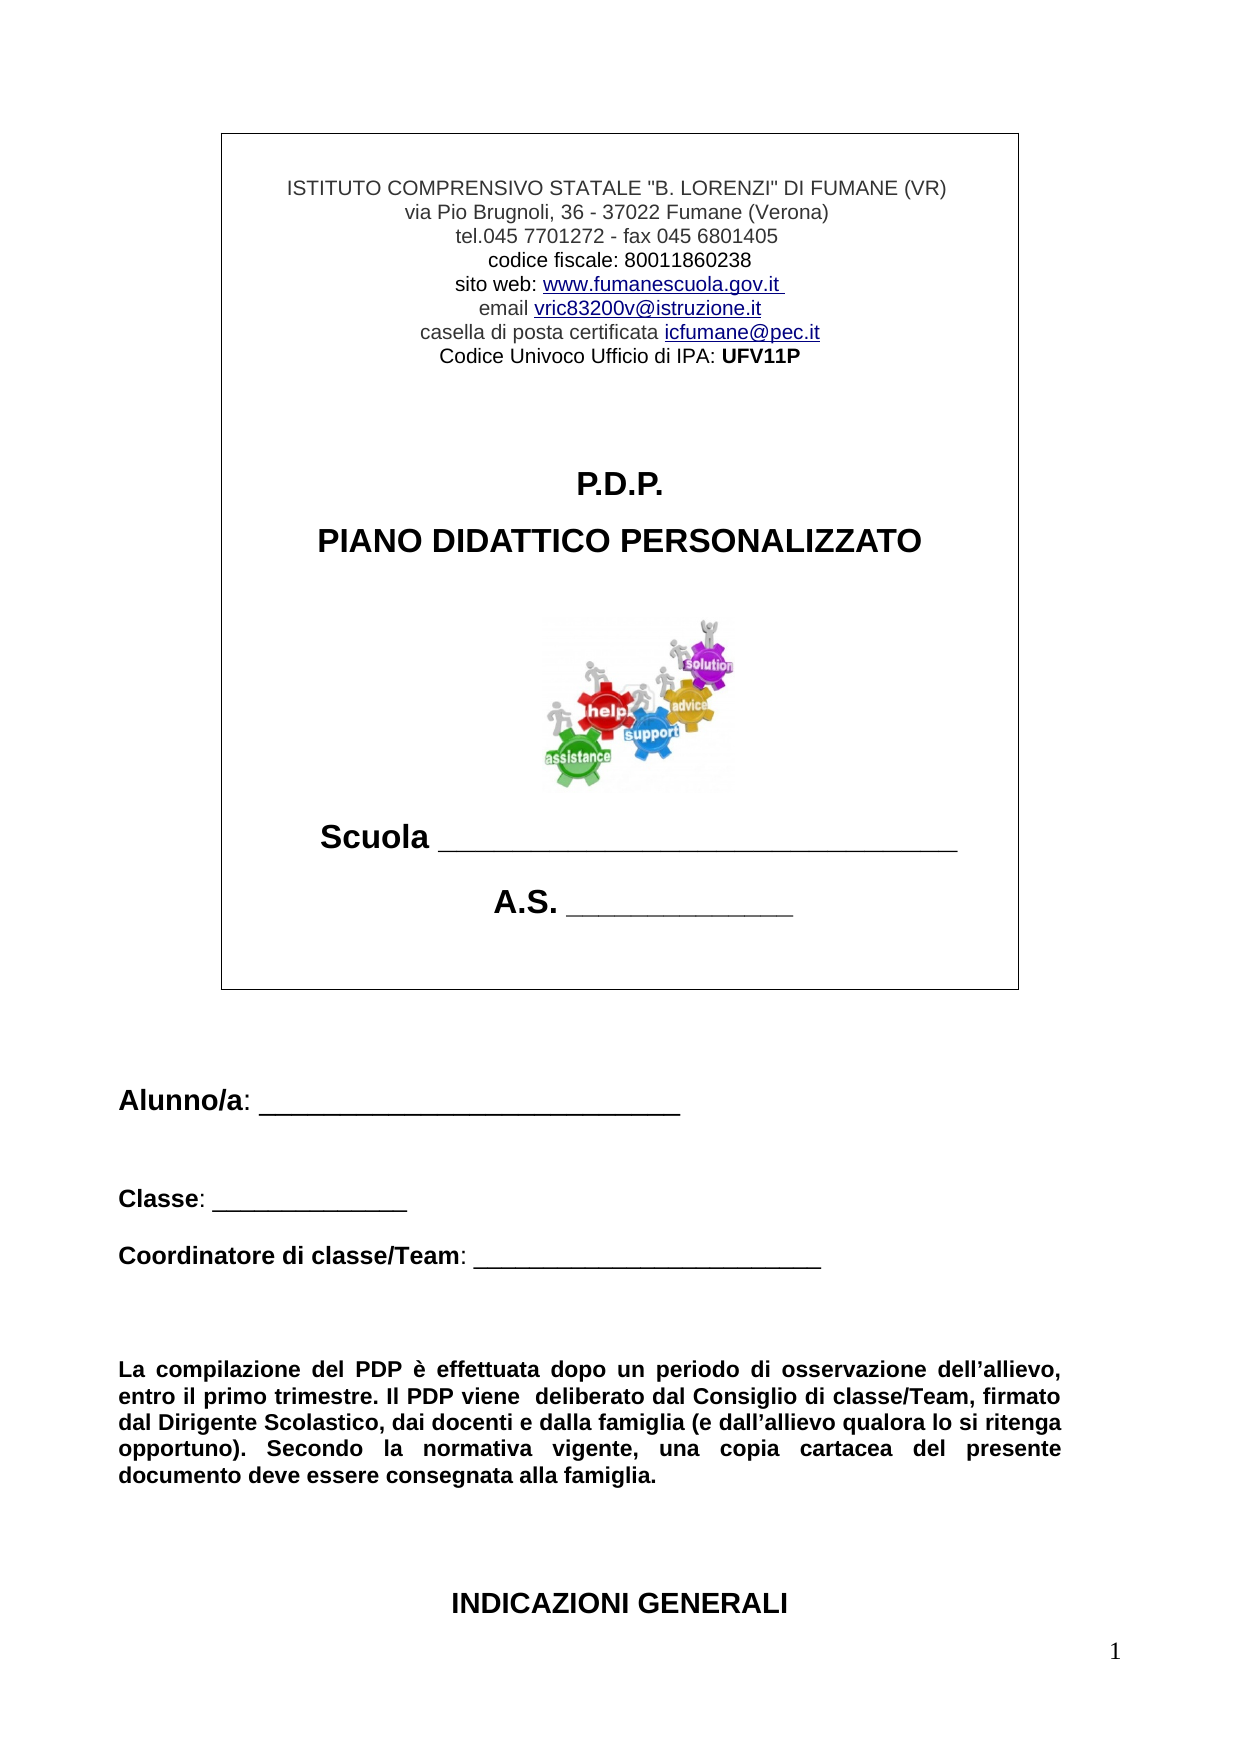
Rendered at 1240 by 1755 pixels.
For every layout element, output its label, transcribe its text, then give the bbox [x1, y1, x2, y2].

table_header ISTITUTO COMPRENSIVO STATALE "B. LORENZI" DI FUMANE (VR) via Pio Brugnoli, 36 - 37022 Fumane (Verona) tel.045 7701272 - fax 045 6801405 codice fiscale: 80011860238 sito web: www.fumanescuola.gov.it email vric83200v@istruzione.it casella di posta certificata icfumane@pec.it Codice Univoco Ufficio di IPA: UFV11P P.D.P. PIANO DIDATTICO PERSONALIZZATO Scuola ____________________________ A.S. ______________ [222, 134, 1018, 989]
text INDICAZIONI GENERALI [118, 1587, 1121, 1620]
text La compilazione del PDP è effettuata dopo un periodo di osservazione dell’allievo, entro il primo trimestre. Il PDP viene deliberato dal Consiglio di classe/Team, firmato dal Dirigente Scolastico, dai docenti e dalla famiglia (e dall’allievo qualora lo si ritenga opportuno). Secondo la normativa vigente, una copia cartacea del presente documento deve essere consegnata alla famiglia. [118, 1356, 1062, 1488]
text Alunno/a: __________________________ [118, 1083, 1121, 1117]
text Coordinatore di classe/Team: _________________________ [118, 1241, 1121, 1270]
text Classe: ______________ [118, 1184, 1121, 1213]
